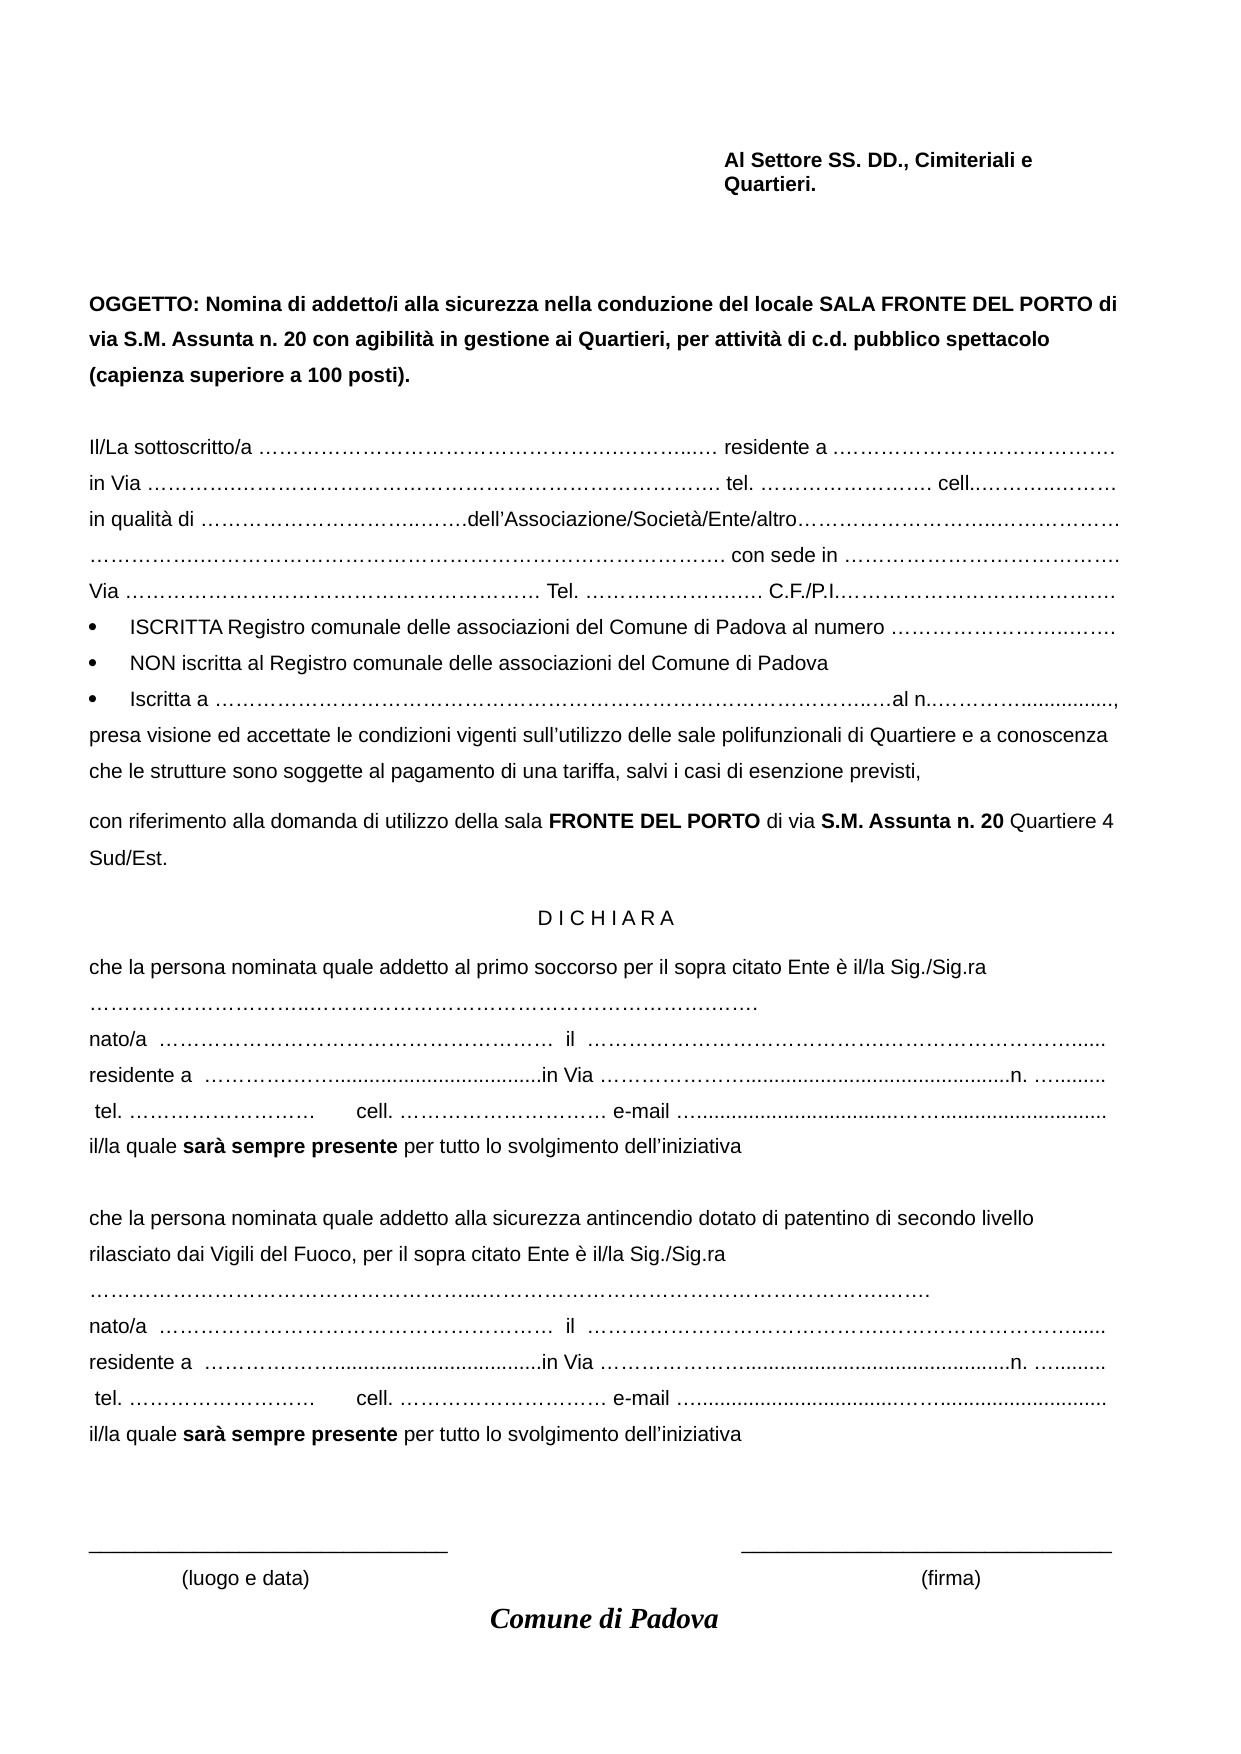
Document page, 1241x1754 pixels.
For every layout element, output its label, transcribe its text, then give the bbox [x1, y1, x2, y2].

text Il/La sottoscritto/a …………………………………………….………...… residente a .…………………………………. [89, 435, 1140, 459]
text nato/a ………………………………………………… il …………………………………….………………………...... [89, 1027, 1122, 1051]
text in qualità di …………………………..…….dell’Associazione/Società/Ente/altro………………………..……………… [89, 507, 1122, 531]
text che la persona nominata quale addetto alla sicurezza antincendio dotato di patentino di secondo livello rilasciato dai Vigili del Fuoco, per il sopra citato Ente è il/la Sig./Sig.ra ………………………………………………...………………………………………………….……. [89, 1206, 1122, 1302]
text presa visione ed accettate le condizioni vigenti sull’utilizzo delle sale polifunzionali di Quartiere e a conoscenza che le strutture sono soggette al pagamento di una tariffa, salvi i casi di esenzione previsti, [89, 723, 1122, 783]
text il/la quale sarà sempre presente per tutto lo svolgimento dell’iniziativa [89, 1422, 1122, 1446]
text _______________________________ ________________________________ [89, 1530, 1122, 1554]
text tel. ……………………… cell. ………………………… e-mail …...................................……............................. [89, 1386, 1122, 1410]
text che la persona nominata quale addetto al primo soccorso per il sopra citato Ente è il/la Sig./Sig.ra …………………………..………………………………………………….……. [89, 955, 1122, 1014]
text residente a ………….……....................................in Via …………………..............................................n. …......... [89, 1350, 1122, 1374]
text Al Settore SS. DD., Cimiteriali e Quartieri. [724, 148, 1122, 196]
text Comune di Padova [89, 1602, 1122, 1635]
text nato/a ………………………………………………… il …………………………………….………………………...... [89, 1314, 1122, 1338]
text Via …………………………………………………… Tel. ………………….…. C.F./P.I.……………………………….… [89, 579, 1122, 603]
text in Via ………….……………………………………………………………. tel. ……………………. cell..………..……… [89, 471, 1122, 495]
text il/la quale sarà sempre presente per tutto lo svolgimento dell’iniziativa [89, 1134, 1122, 1158]
text OGGETTO: Nomina di addetto/i alla sicurezza nella conduzione del locale SALA FRONTE DEL PORTO di via S.M. Assunta n. 20 con agibilità in gestione ai Quartieri, per attività di c.d. pubblico spettacolo (capienza superiore a 100 posti). [89, 291, 1122, 387]
subtitle D I C H I A R A [89, 906, 1122, 930]
text tel. ……………………… cell. ………………………… e-mail …...................................……............................. [89, 1098, 1122, 1122]
list ISCRITTA Registro comunale delle associazioni del Comune di Padova al numero ……………………..……. [89, 615, 1122, 639]
list Iscritta a …………………………………………………………………………………..…al n..…………................, [89, 687, 1122, 711]
text (luogo e data) (firma) [89, 1566, 1122, 1589]
text con riferimento alla domanda di utilizzo della sala FRONTE DEL PORTO di via S.M. Assunta n. 20 Quartiere 4 Sud/Est. [89, 809, 1122, 869]
text …………….…………………………………………………………………. con sede in …………………………………. [89, 543, 1122, 567]
text residente a ………….……....................................in Via …………………..............................................n. …......... [89, 1062, 1122, 1086]
list NON iscritta al Registro comunale delle associazioni del Comune di Padova [89, 651, 1122, 675]
